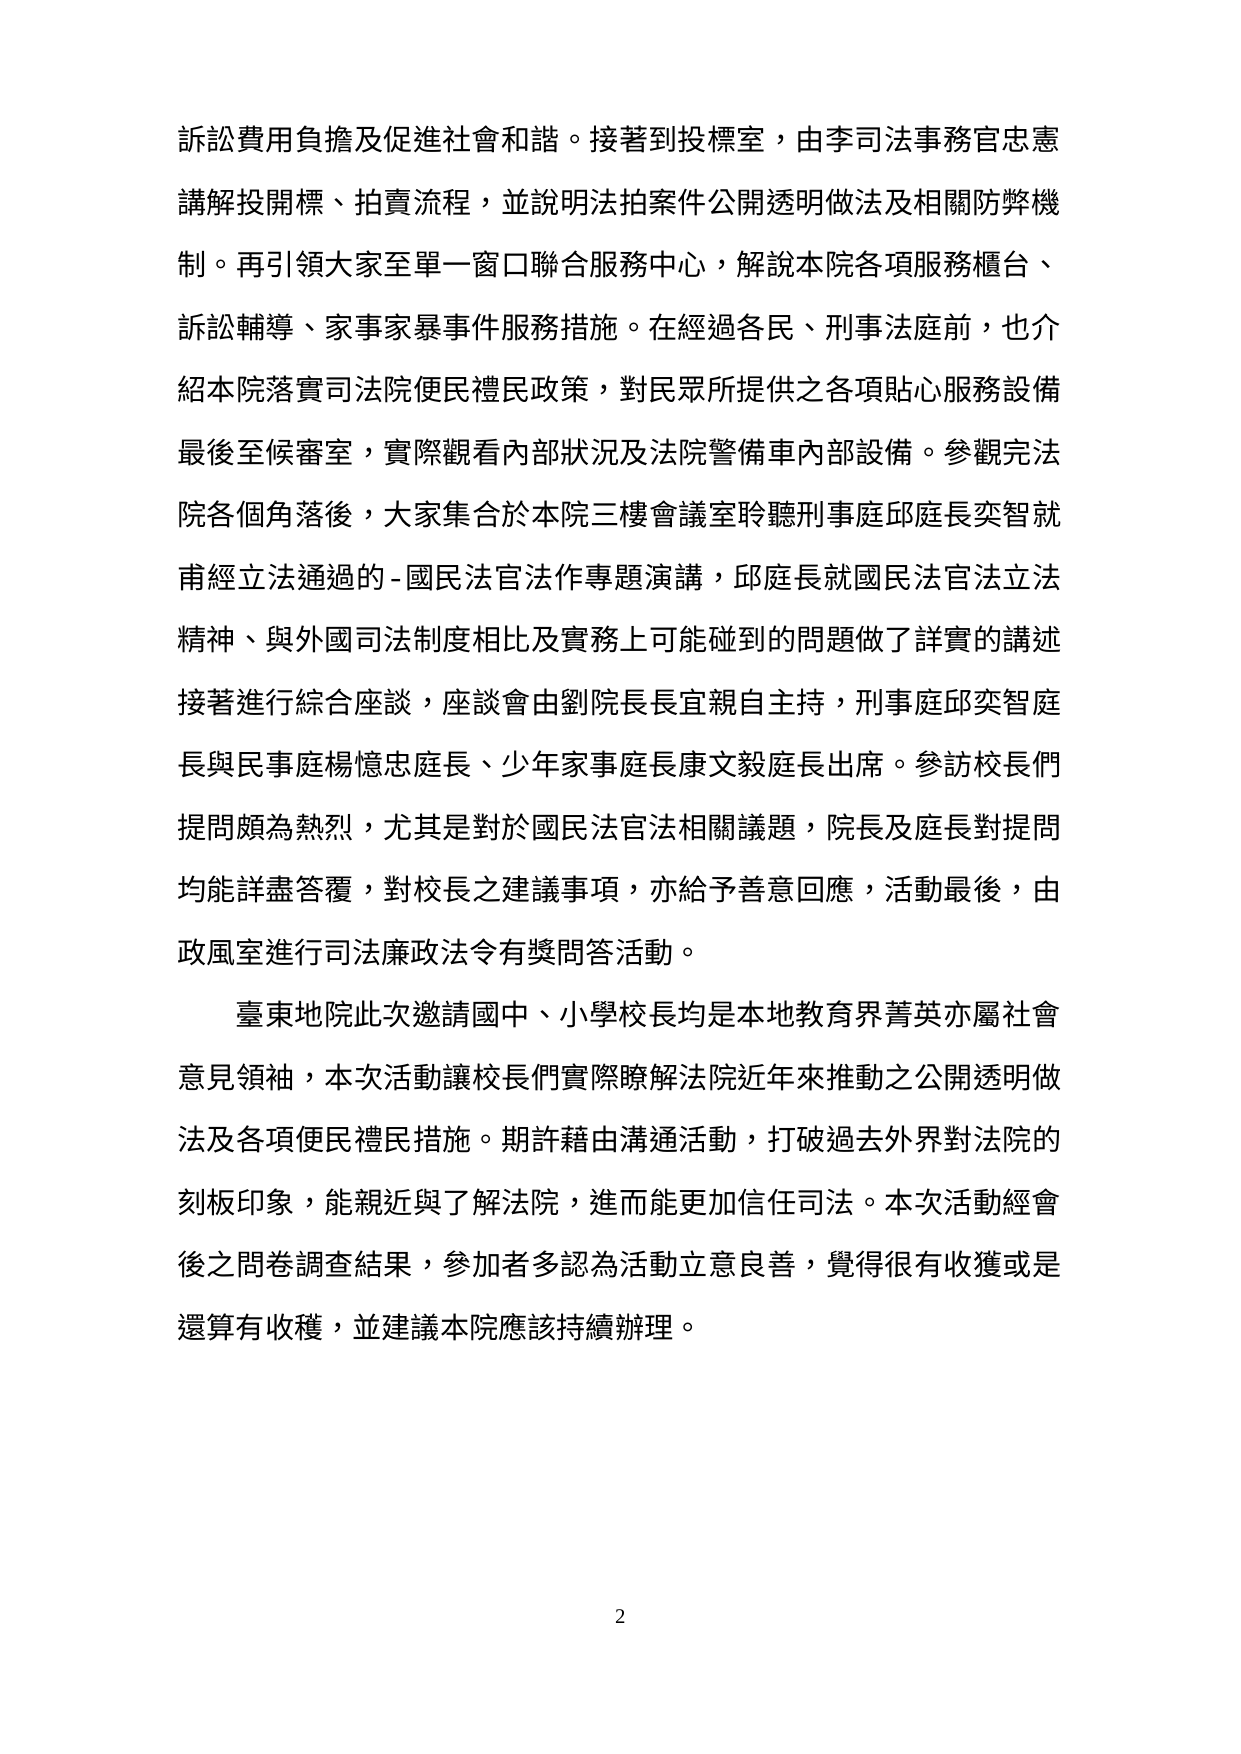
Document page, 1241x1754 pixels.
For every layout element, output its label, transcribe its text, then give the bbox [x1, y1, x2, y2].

text 臺東地院此次邀請國中、小學校長均是本地教育界菁英亦屬社會意見領袖，本次活動讓校長們實際瞭解法院近年來推動之公開透明做法及各項便民禮民措施。期許藉由溝通活動，打破過去外界對法院的刻板印象，能親近與了解法院，進而能更加信任司法。本次活動經會後之問卷調查結果，參加者多認為活動立意良善，覺得很有收獲或是還算有收穫，並建議本院應該持續辦理。 [177, 971, 1063, 1346]
text 本次活動內容多元豐富，校長們集合於本院第1法庭，首先於法庭內播放司法革新及廉政相關宣導影片，接著由本院資深法官助理介紹開庭程序，法庭人員配置及法官、檢察官、律師角色功能與科技法庭卷證公開呈現情形，使參觀人員對法庭實務運作及公開透明有概略性認識。緊接著帶領校長們參訪法院各個角落，在公證處由陳公證人秋玲講解法院公證、認證制度、功能及宣導近期輔導新成立民間公證人，方便民眾下班時段公證、認證需求。在經過數間調解室時，並說明司法院相當重視調解業務，期透過調解來減少訟源，並能減輕民眾訴訟費用負擔及促進社會和諧。接著到投標室，由李司法事務官忠憲講解投開標、拍賣流程，並說明法拍案件公開透明做法及相關防弊機制。再引領大家至單一窗口聯合服務中心，解說本院各項服務櫃台、訴訟輔導、家事家暴事件服務措施。在經過各民、刑事法庭前，也介紹本院落實司法院便民禮民政策，對民眾所提供之各項貼心服務設備。最後至候審室，實際觀看內部狀況及法院警備車內部設備。參觀完法院各個角落後，大家集合於本院三樓會議室聆聽刑事庭邱庭長奕智就甫經立法通過的-國民法官法作專題演講，邱庭長就國民法官法立法精神、與外國司法制度相比及實務上可能碰到的問題做了詳實的講述。接著進行綜合座談，座談會由劉院長長宜親自主持，刑事庭邱奕智庭長與民事庭楊憶忠庭長、少年家事庭長康文毅庭長出席。參訪校長們提問頗為熱烈，尤其是對於國民法官法相關議題，院長及庭長對提問均能詳盡答覆，對校長之建議事項，亦給予善意回應，活動最後，由政風室進行司法廉政法令有獎問答活動。 [177, 96, 1063, 971]
